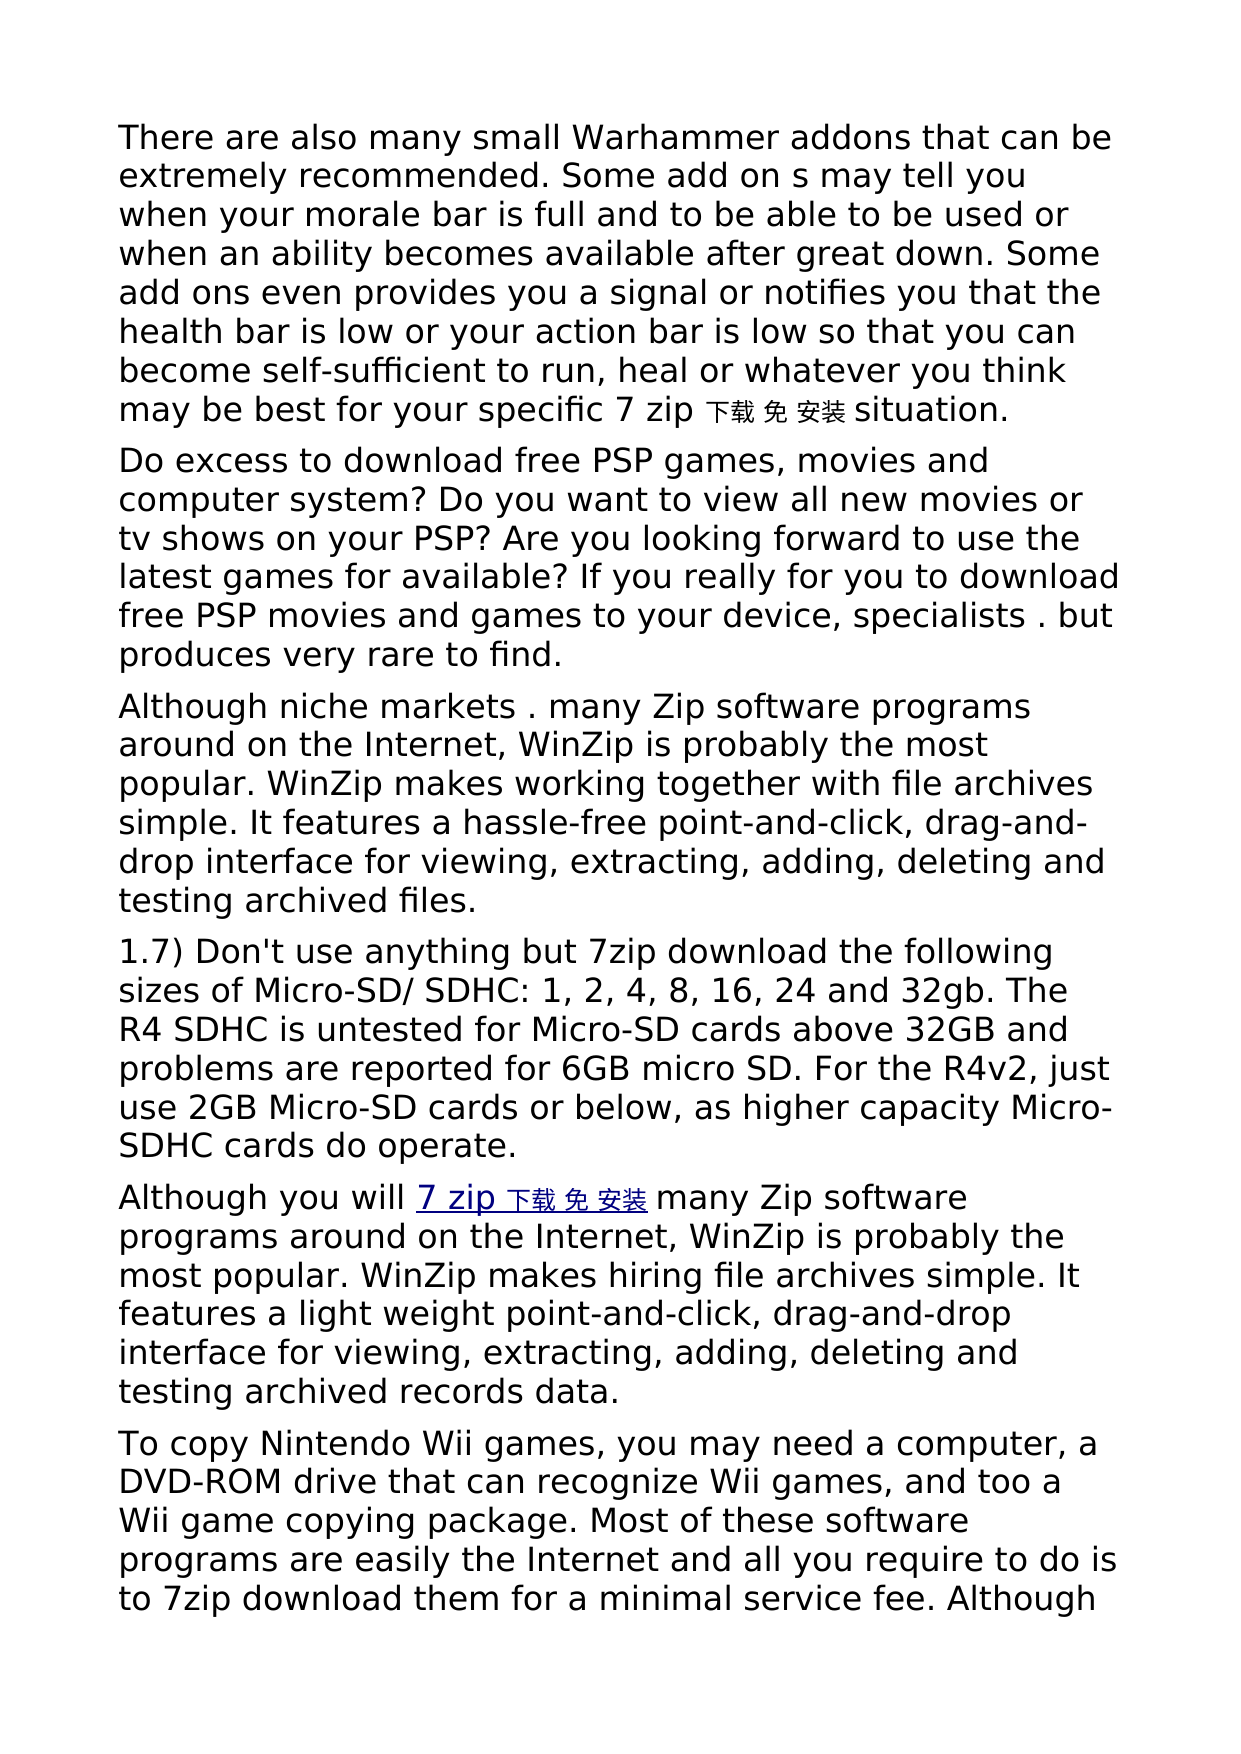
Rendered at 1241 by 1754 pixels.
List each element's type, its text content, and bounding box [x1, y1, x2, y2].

text 1.7) Don't use anything but 7zip download the following sizes of Micro-SD/ SDHC: 1, 2, 4, 8, 16, 24 and 32gb. The R4 SDHC is untested for Micro-SD cards above 32GB and problems are reported for 6GB micro SD. For the R4v2, just use 2GB Micro-SD cards or below, as higher capacity Micro-SDHC cards do operate. [118, 933, 1122, 1166]
text There are also many small Warhammer addons that can be extremely recommended. Some add on s may tell you when your morale bar is full and to be able to be used or when an ability becomes available after great down. Some add ons even provides you a signal or notifies you that the health bar is low or your action bar is low so that you can become self-sufficient to run, heal or whatever you think may be best for your specific 7 zip 下载 免 安装 situation. [118, 118, 1122, 429]
text To copy Nintendo Wii games, you may need a computer, a DVD-ROM drive that can recognize Wii games, and too a Wii game copying package. Most of these software programs are easily the Internet and all you require to do is to 7zip download them for a minimal service fee. Although [118, 1424, 1122, 1618]
text Although you will 7 zip 下载 免 安装 many Zip software programs around on the Internet, WinZip is probably the most popular. WinZip makes hiring file archives simple. It features a light weight point-and-click, drag-and-drop interface for viewing, extracting, adding, deleting and testing archived records data. [118, 1178, 1122, 1411]
text Do excess to download free PSP games, movies and computer system? Do you want to view all new movies or tv shows on your PSP? Are you looking forward to use the latest games for available? If you really for you to download free PSP movies and games to your device, specialists . but produces very rare to find. [118, 441, 1122, 674]
text Although niche markets . many Zip software programs around on the Internet, WinZip is probably the most popular. WinZip makes working together with file archives simple. It features a hassle-free point-and-click, drag-and-drop interface for viewing, extracting, adding, deleting and testing archived files. [118, 687, 1122, 920]
